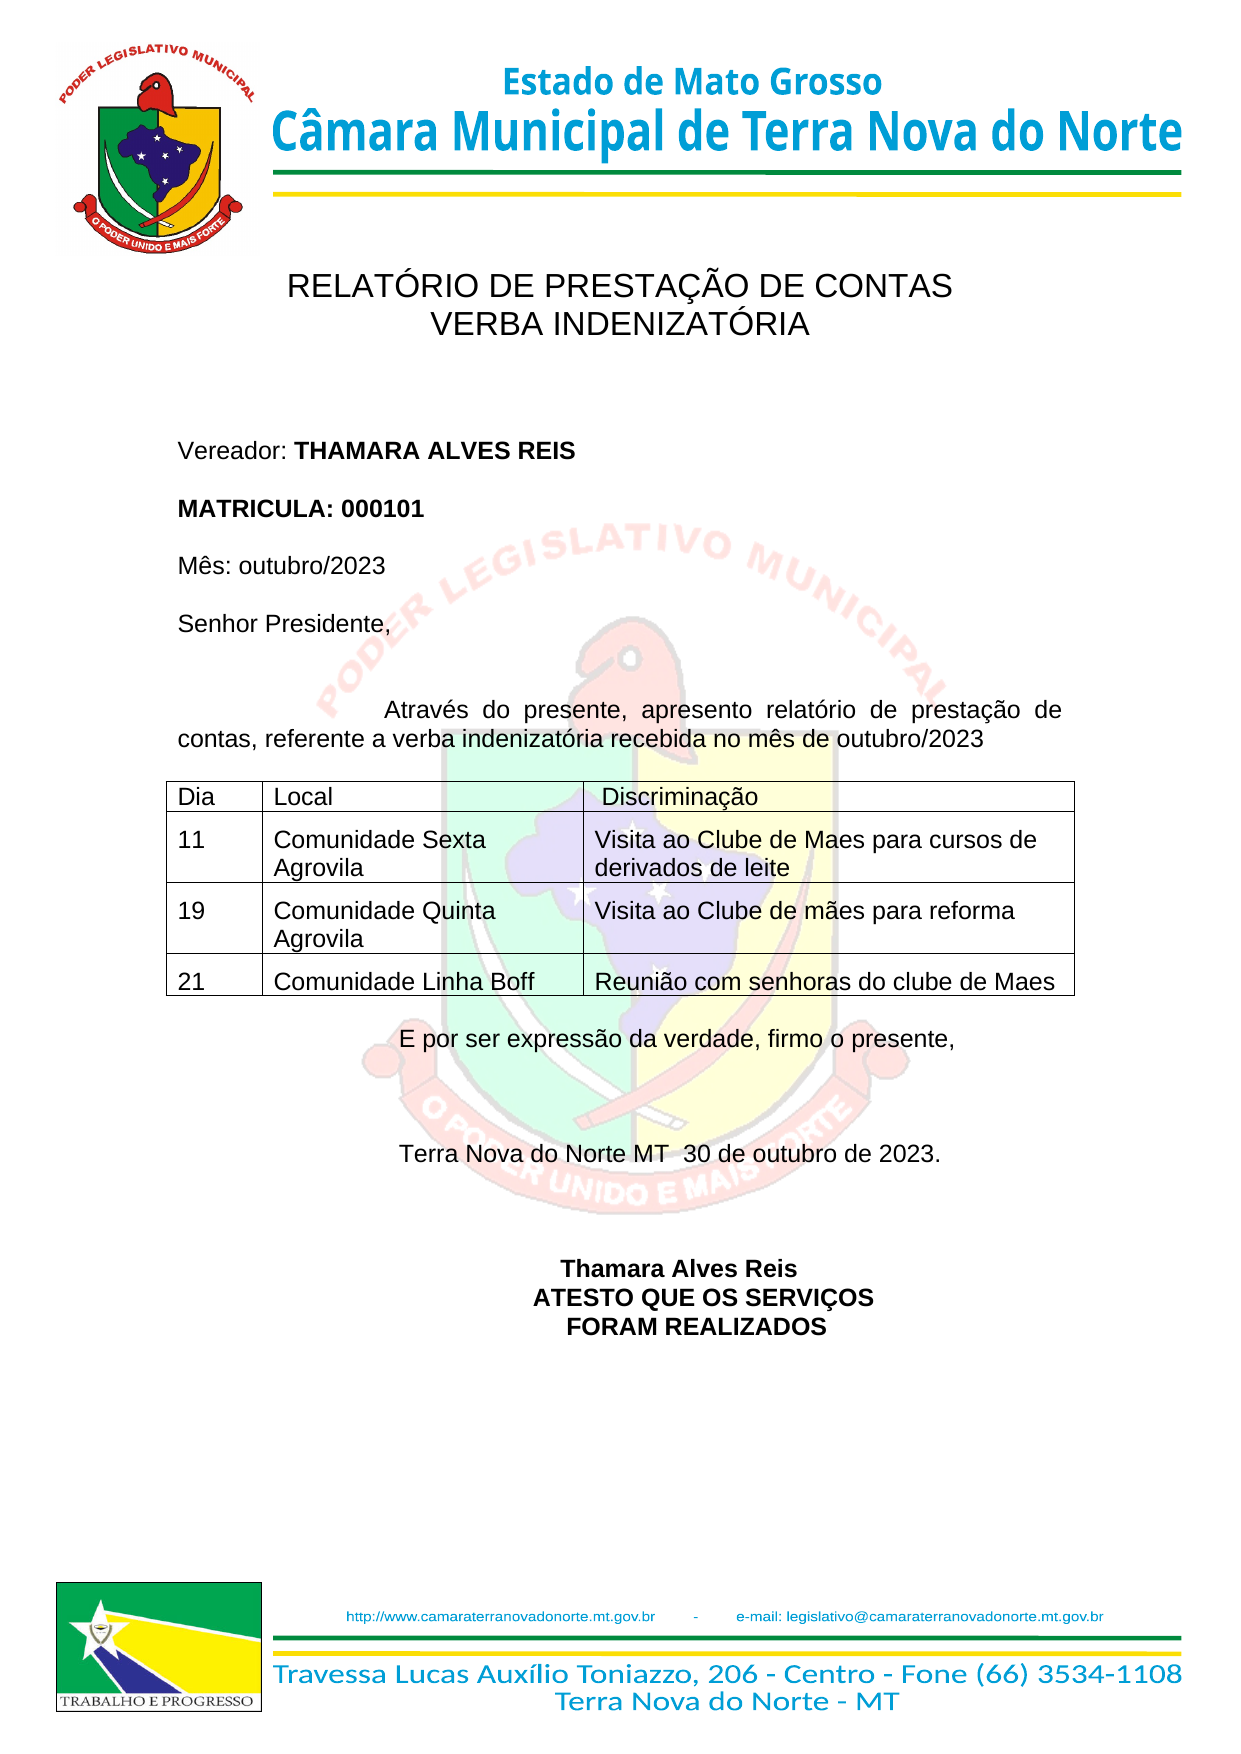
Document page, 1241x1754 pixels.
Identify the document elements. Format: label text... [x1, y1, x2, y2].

text Senhor Presidente, [177, 609, 303, 637]
table_cell Reunião com senhoras do clube de Maes [966, 954, 1074, 995]
text Senhor Presidente, [966, 609, 1063, 637]
text FORAM REALIZADOS [236, 1312, 1122, 1341]
text Através do presente, apresento relatório de prestação de contas, referente a verba indenizatória recebida no mês de outubro/2023 [177, 695, 303, 752]
text RELATÓRIO DE PRESTAÇÃO DE CONTAS [177, 266, 1063, 304]
table_header Discriminação [966, 782, 1074, 811]
table_cell Comunidade Quinta Agrovila [263, 883, 303, 953]
text E por ser expressão da verdade, firmo o presente, [966, 1024, 1063, 1053]
text Mês: outubro/2023 [966, 551, 1063, 580]
table_header Dia [167, 782, 262, 811]
picture [860, 1611, 868, 1623]
text Vereador: THAMARA ALVES REIS [177, 436, 1063, 465]
text ATESTO QUE OS SERVIÇOS [236, 1283, 1122, 1312]
table_cell Visita ao Clube de Maes para cursos de derivados de leite [966, 812, 1074, 882]
table_cell 21 [167, 954, 262, 995]
picture [55, 42, 260, 256]
text VERBA INDENIZATÓRIA [177, 304, 1063, 343]
text E por ser expressão da verdade, firmo o presente, [177, 1024, 303, 1053]
text Mês: outubro/2023 [177, 551, 303, 580]
table_cell Comunidade Sexta Agrovila [263, 812, 303, 882]
text Terra Nova do Norte MT 30 de outubro de 2023. [966, 1139, 1063, 1168]
table_cell 19 [167, 883, 262, 953]
table_cell 11 [167, 812, 262, 882]
table_header Local [263, 782, 303, 811]
table_cell Comunidade Linha Boff [263, 954, 303, 995]
text MATRICULA: 000101 [177, 494, 1063, 522]
text Terra Nova do Norte MT 30 de outubro de 2023. [177, 1139, 303, 1168]
table_cell Visita ao Clube de mães para reforma [966, 883, 1074, 953]
text Através do presente, apresento relatório de prestação de contas, referente a verba indenizatória recebida no mês de outubro/2023 [966, 695, 1063, 752]
picture [57, 1583, 261, 1711]
text Thamara Alves Reis [177, 1254, 1063, 1283]
